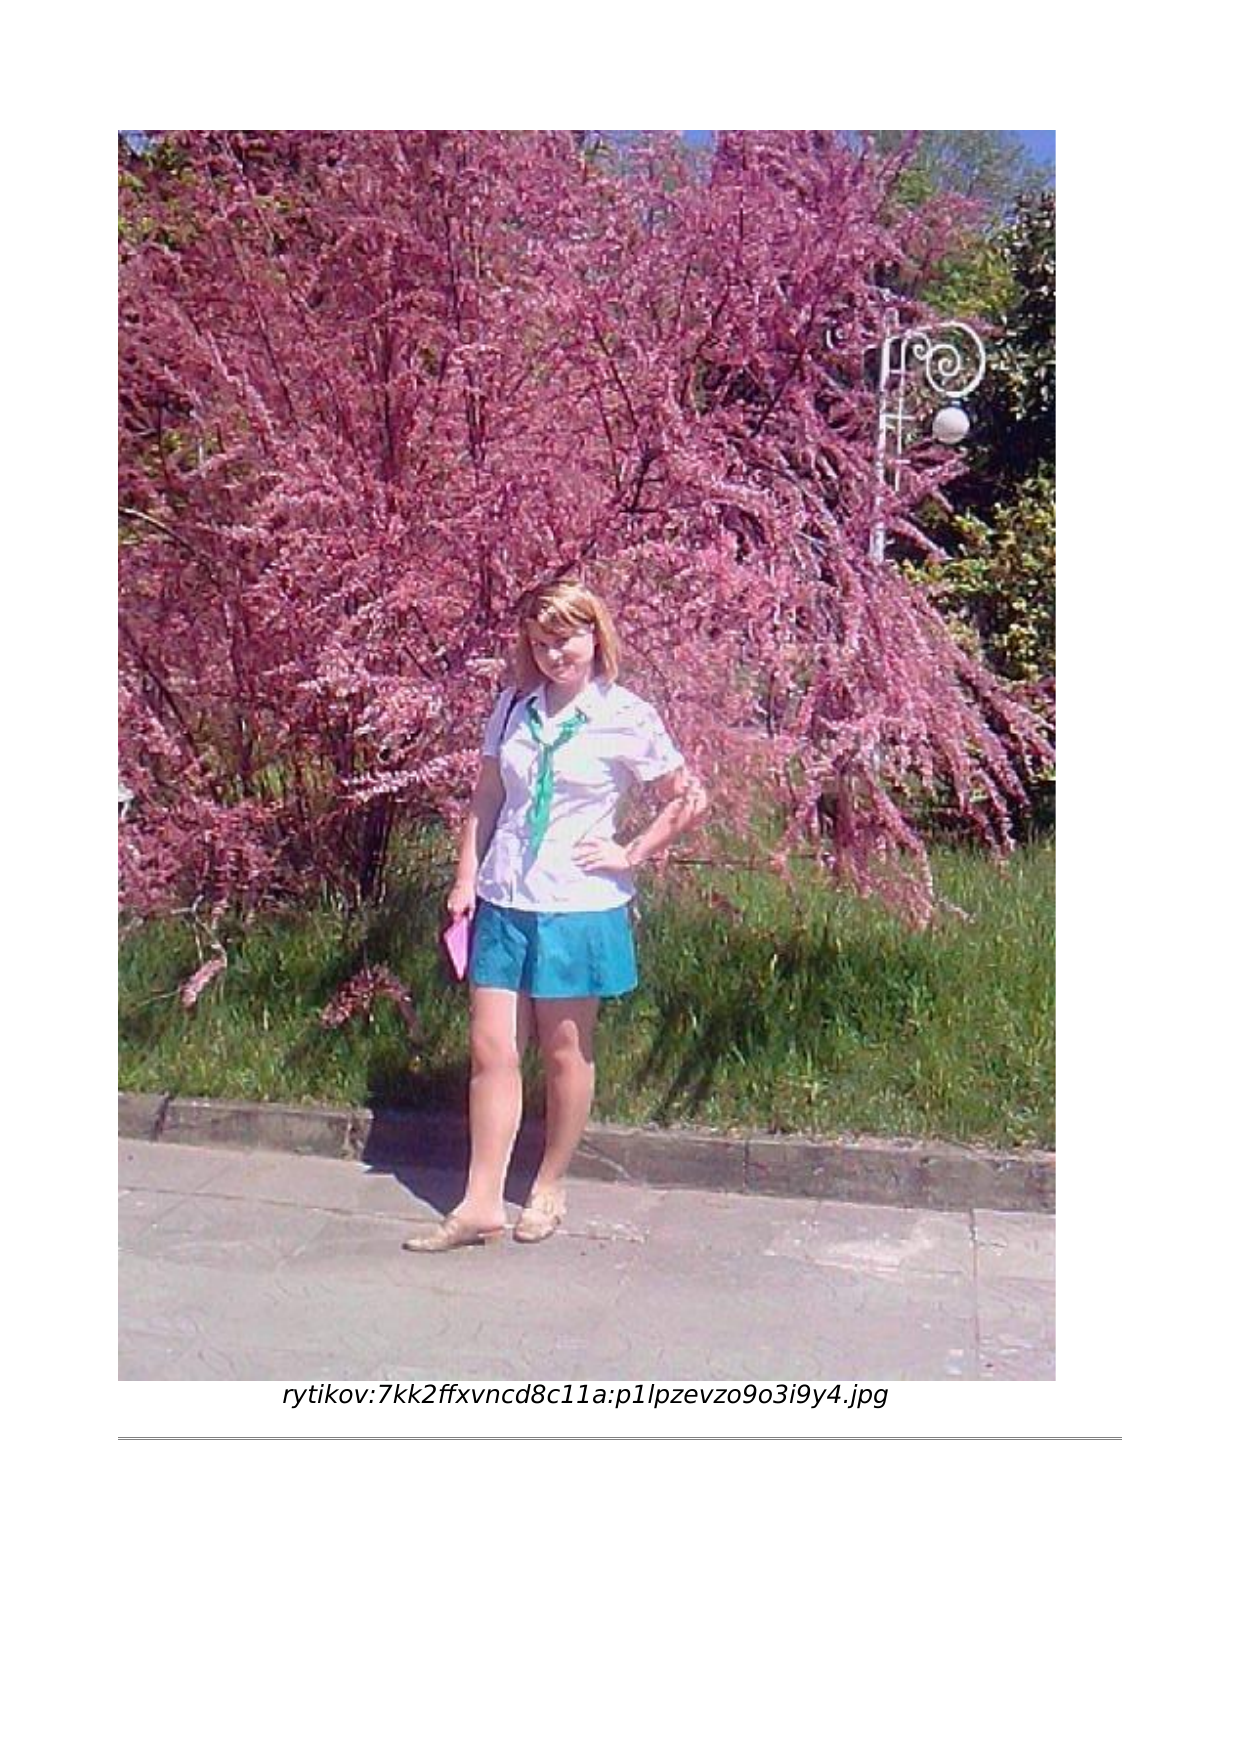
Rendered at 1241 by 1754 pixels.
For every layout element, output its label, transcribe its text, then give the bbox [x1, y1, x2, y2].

text rytikov:7kk2ffxvncd8c11a:p1lpzevzo9o3i9y4.jpg [118, 1381, 1056, 1410]
picture [118, 130, 1056, 1381]
